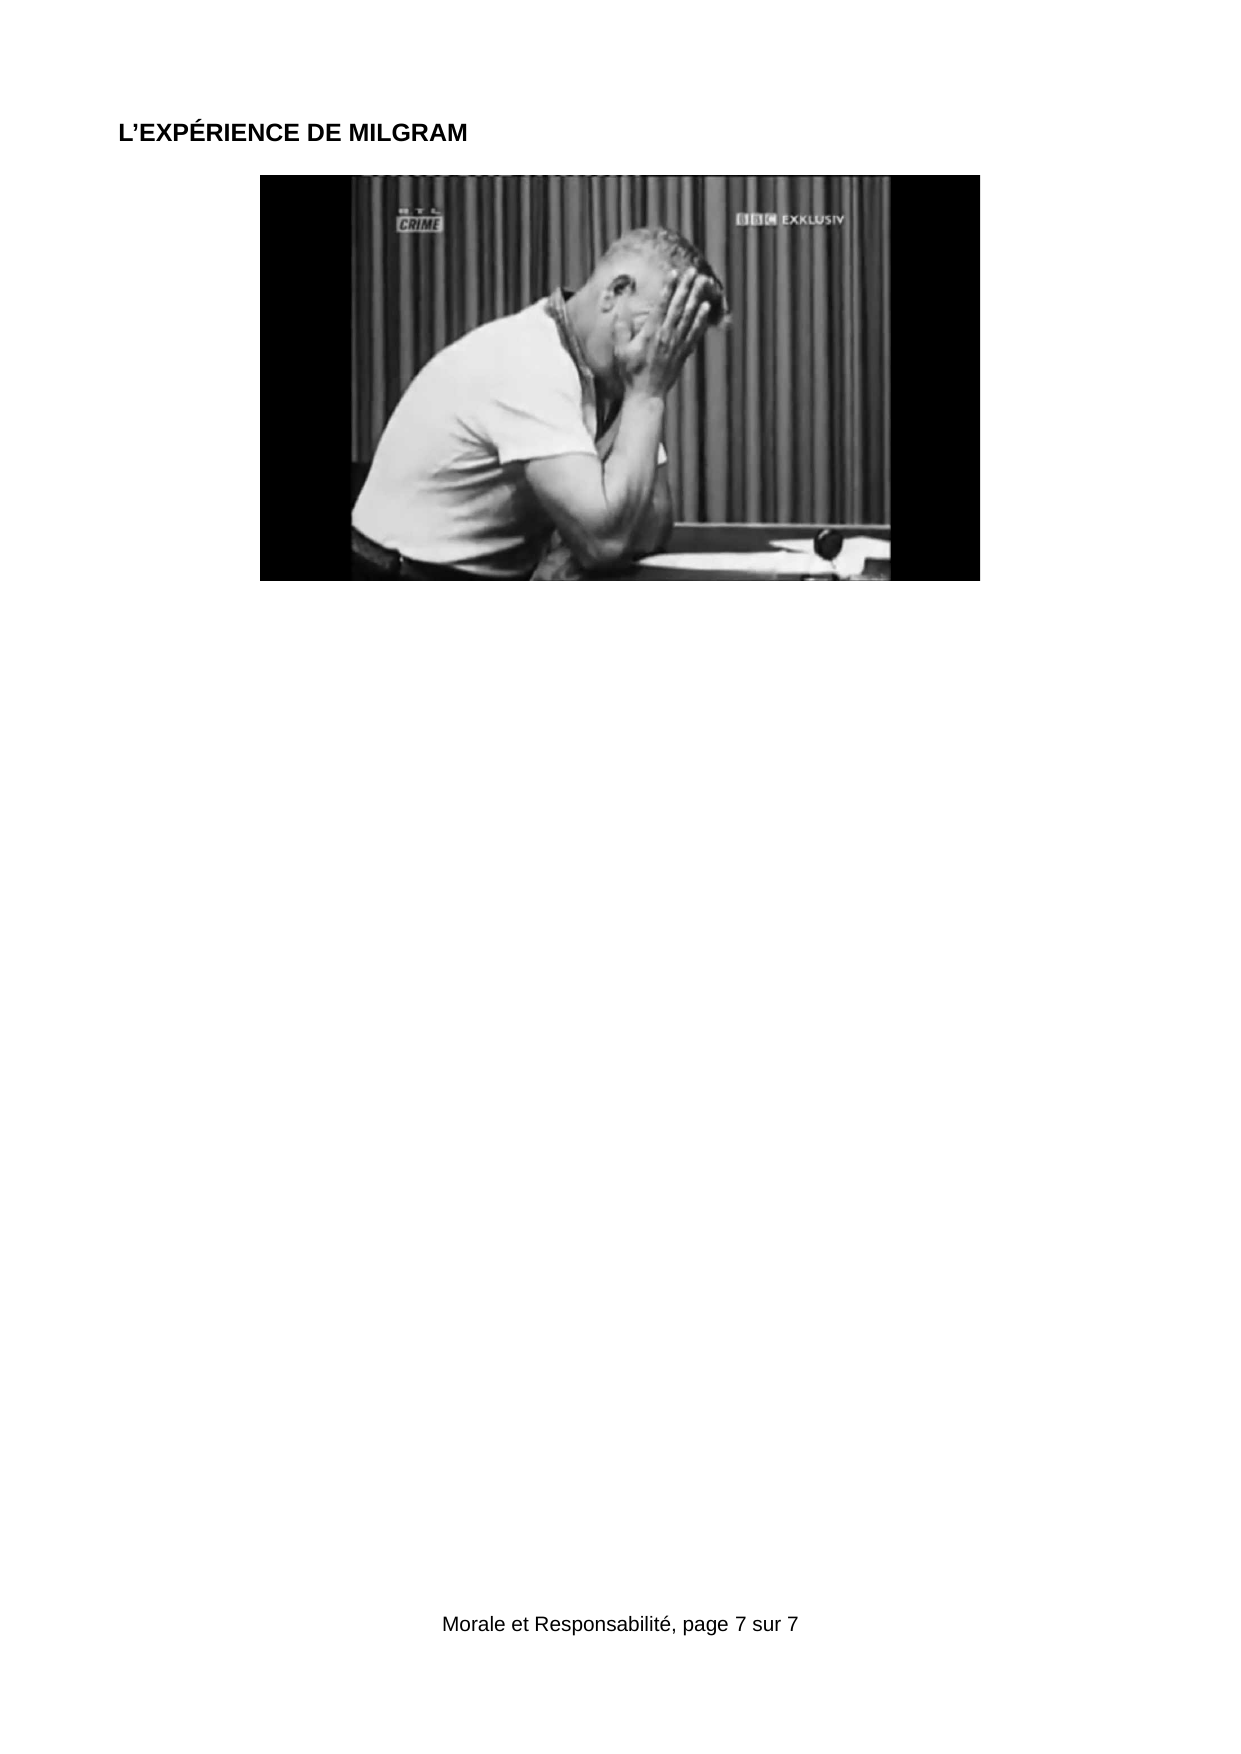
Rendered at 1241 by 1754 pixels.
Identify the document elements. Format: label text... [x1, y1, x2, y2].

text L’EXPÉRIENCE DE MILGRAM [118, 118, 1122, 147]
picture [260, 175, 980, 581]
